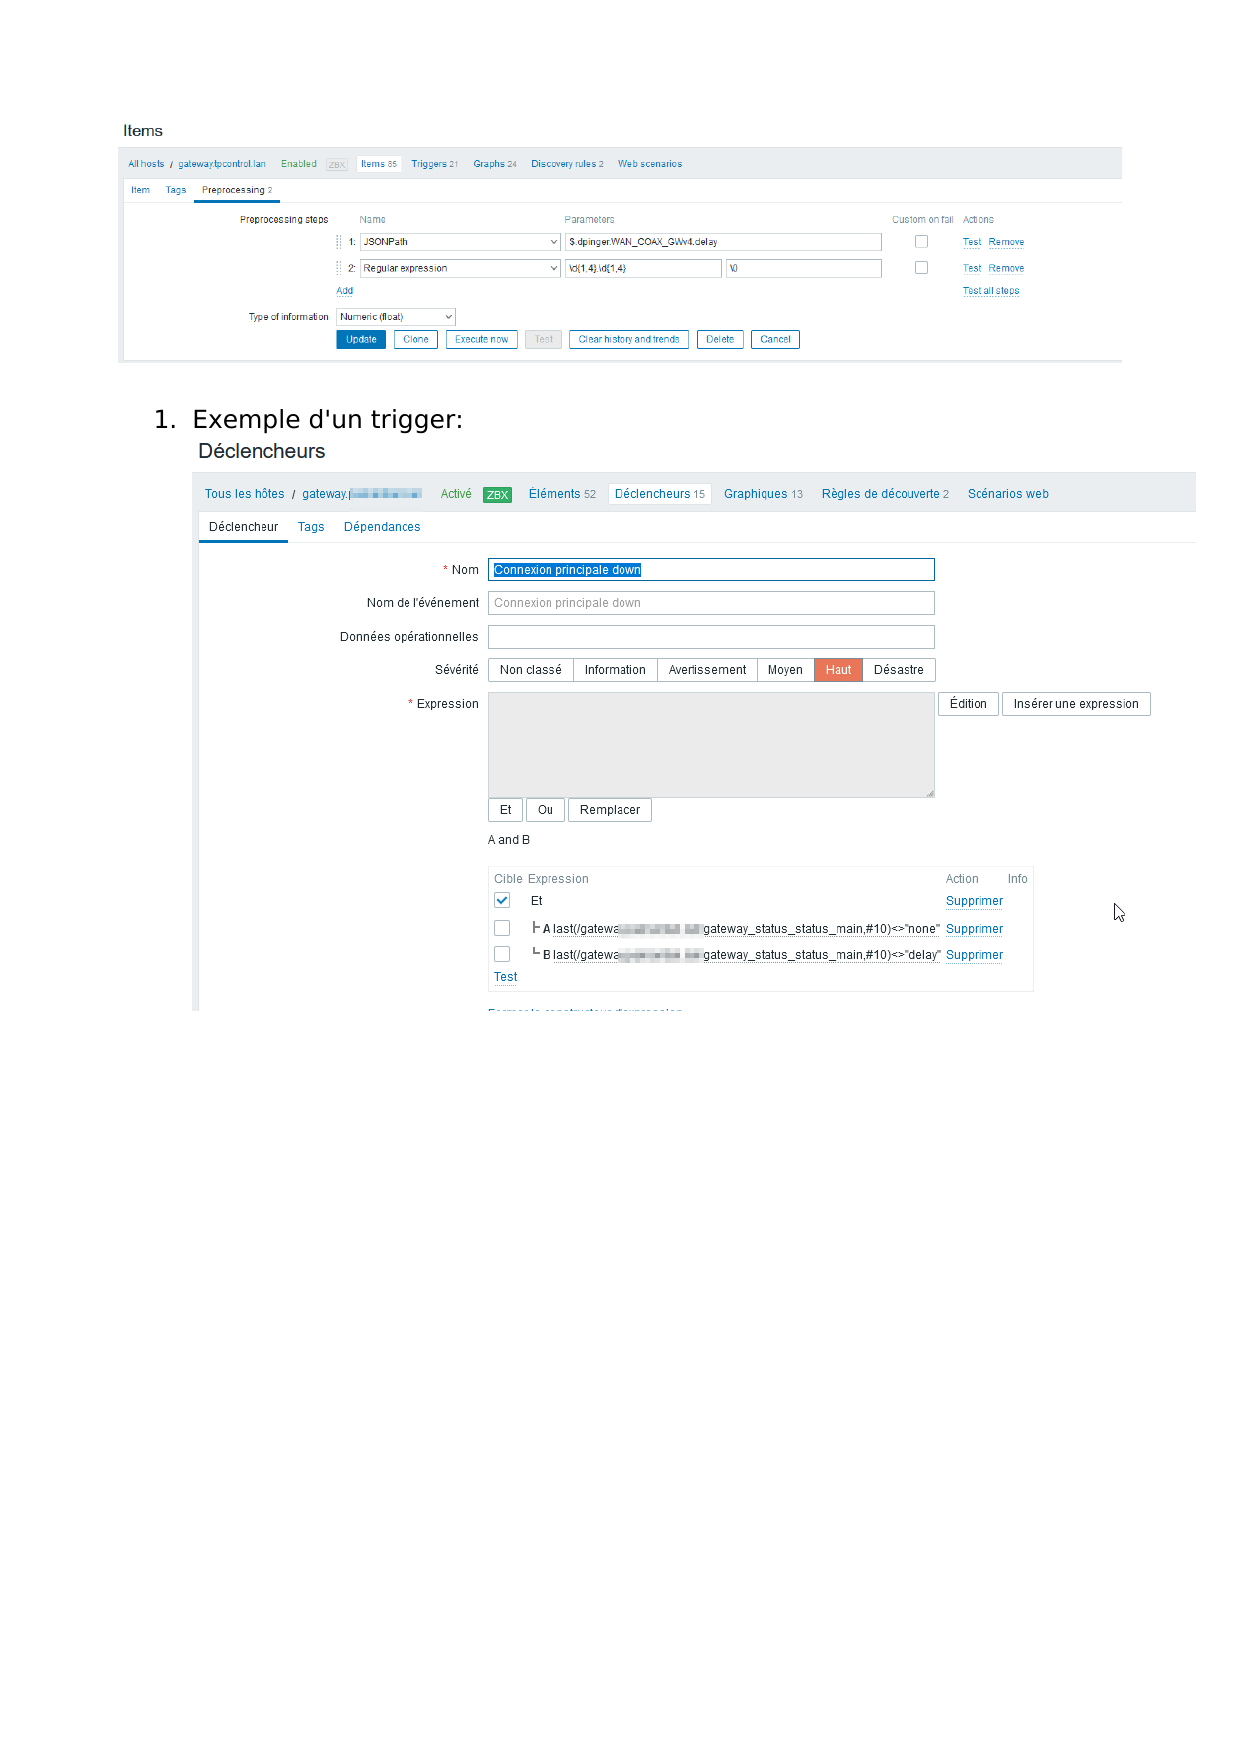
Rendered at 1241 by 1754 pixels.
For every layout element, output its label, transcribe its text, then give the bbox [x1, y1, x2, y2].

picture [192, 434, 1196, 1011]
picture [118, 118, 1123, 363]
list Exemple d'un trigger: [177, 405, 1122, 1016]
